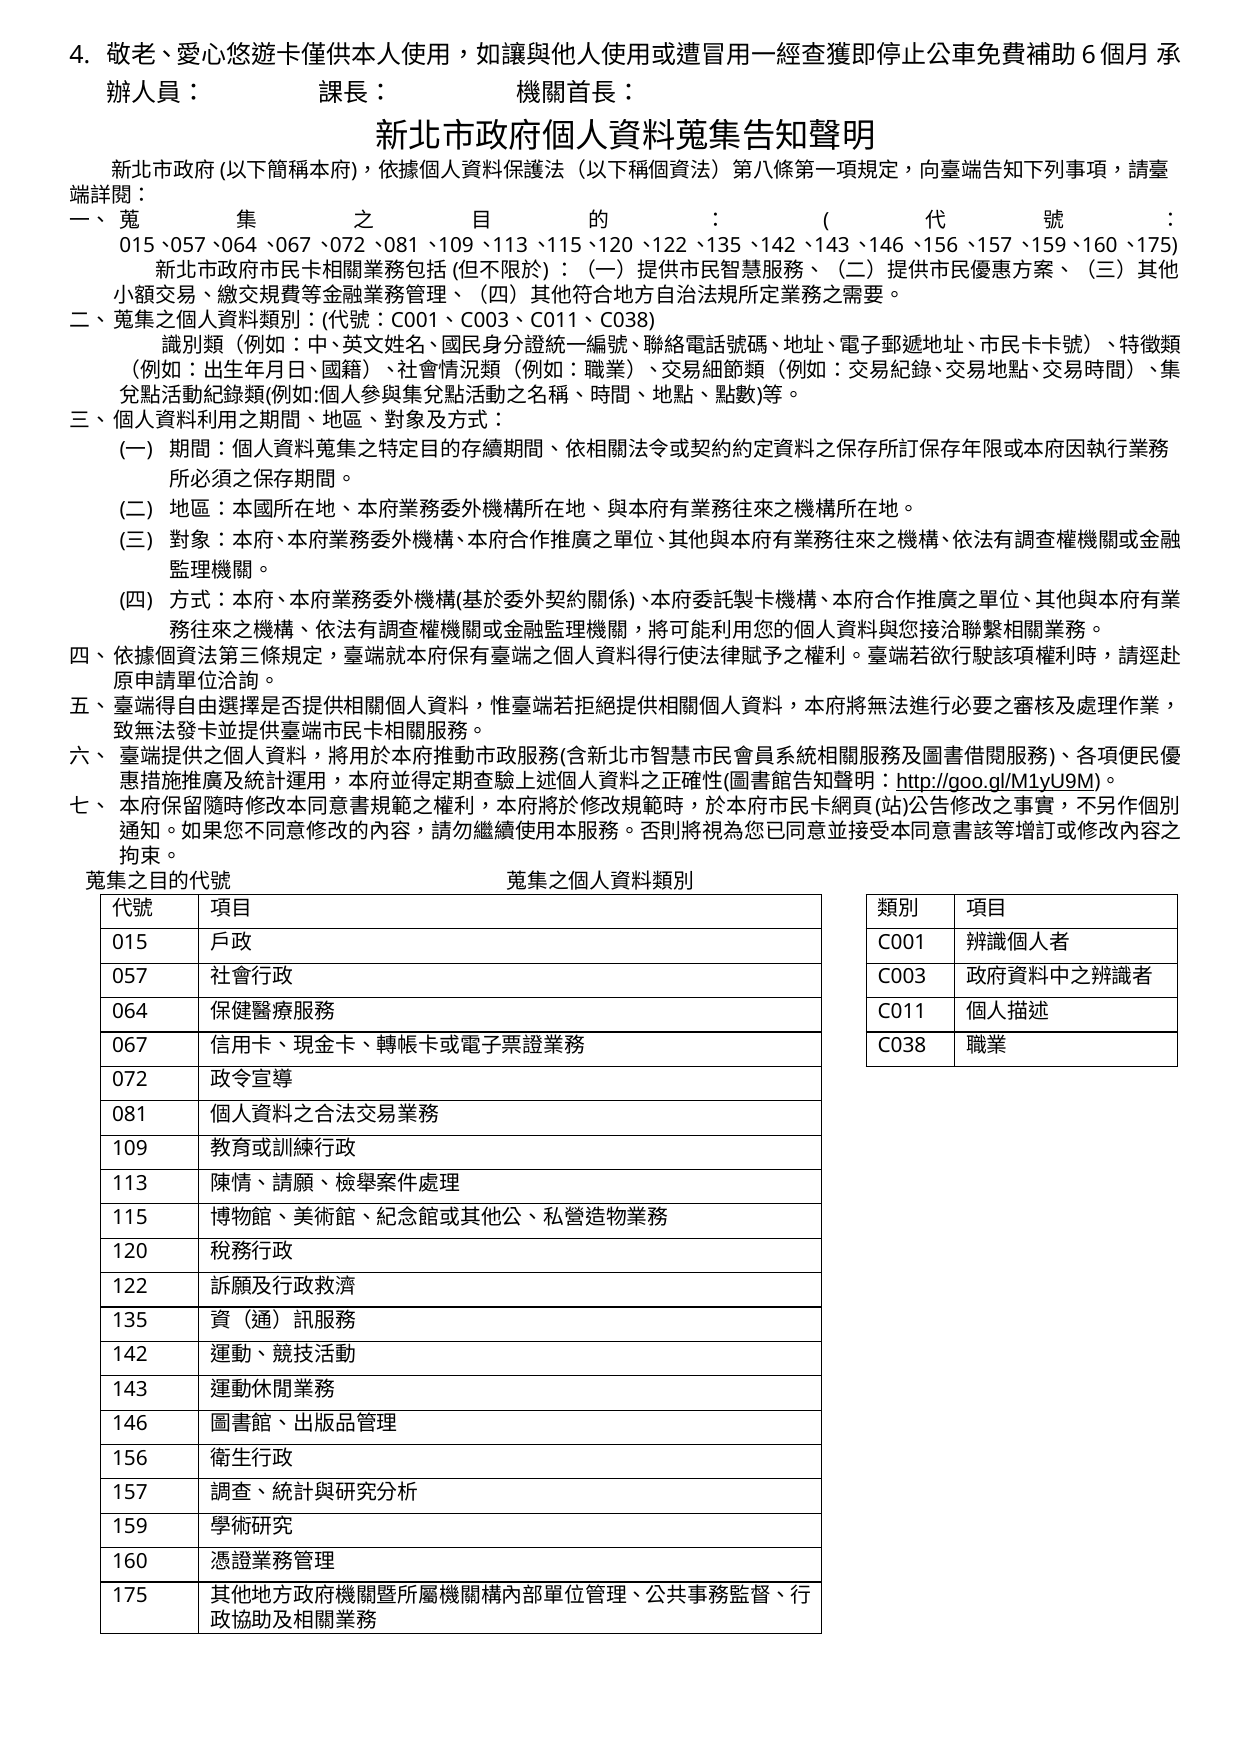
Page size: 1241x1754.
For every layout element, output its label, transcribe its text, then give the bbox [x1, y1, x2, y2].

table_header 項目 [199, 895, 821, 928]
text 識別類（例如：中、英文姓名、國民身分證統一編號、聯絡電話號碼、地址、電子郵遞地址、市民卡卡號）、特徵類（例如：出生年月日、國籍）、社會情況類（例如：職業）、交易細節類（例如：交易紀錄、交易地點、交易時間）、集兌點活動紀錄類(例如:個人參與集兌點活動之名稱、時間、地點、點數)等。 [119, 332, 1181, 407]
list 敬老、愛心悠遊卡僅供本人使用，如讓與他人使用或遭冒用一經查獲即停止公車免費補助6個月 承辦人員： 課長： 機關首長： [69, 34, 1181, 109]
table_cell [822, 1513, 866, 1547]
table_cell 160 [101, 1548, 198, 1581]
table_cell [866, 1203, 1177, 1238]
table_cell 調查、統計與研究分析 [199, 1479, 821, 1513]
list 臺端得自由選擇是否提供相關個人資料，惟臺端若拒絕提供相關個人資料，本府將無法進行必要之審核及處理作業，致無法發卡並提供臺端市民卡相關服務。 [69, 694, 1181, 744]
table_cell 個人描述 [955, 998, 1177, 1031]
table_cell 113 [101, 1170, 198, 1203]
table_cell 運動休閒業務 [199, 1376, 821, 1409]
table_cell 憑證業務管理 [199, 1548, 821, 1581]
table_cell [866, 1410, 1177, 1444]
table_header [822, 894, 866, 928]
text 新北市政府 (以下簡稱本府)，依據個人資料保護法（以下稱個資法）第八條第一項規定，向臺端告知下列事項，請臺端詳閱： [69, 157, 1181, 207]
list 個人資料利用之期間、地區、對象及方式： [69, 407, 1181, 432]
table_cell 015 [101, 929, 198, 963]
text 蒐集之目的代號 蒐集之個人資料類別 [69, 869, 1181, 894]
table_cell C038 [867, 1033, 954, 1066]
table_cell [866, 1513, 1177, 1547]
table_cell [866, 1547, 1177, 1581]
table_cell [822, 1031, 866, 1066]
table_cell 政令宣導 [199, 1067, 821, 1100]
table_cell 衛生行政 [199, 1445, 821, 1478]
list 對象：本府、本府業務委外機構、本府合作推廣之單位、其他與本府有業務往來之機構、依法有調查權機關或金融監理機關。 [119, 523, 1181, 583]
table_cell [866, 1444, 1177, 1478]
table_cell 保健醫療服務 [199, 998, 821, 1031]
list 臺端提供之個人資料，將用於本府推動市政服務(含新北市智慧市民會員系統相關服務及圖書借閱服務)、各項便民優惠措施推廣及統計運用，本府並得定期查驗上述個人資料之正確性(圖書館告知聲明：http://goo.gl/M1yU9M)。 [69, 744, 1181, 794]
table_header 類別 [867, 895, 954, 928]
table_cell [822, 1238, 866, 1272]
table_cell [822, 997, 866, 1031]
table_cell 143 [101, 1376, 198, 1409]
table_cell [866, 1272, 1177, 1306]
table_cell [822, 963, 866, 997]
table_cell 142 [101, 1342, 198, 1375]
table_cell 067 [101, 1033, 198, 1066]
table_cell [866, 1581, 1177, 1632]
table_cell 學術研究 [199, 1514, 821, 1547]
list 依據個資法第三條規定，臺端就本府保有臺端之個人資料得行使法律賦予之權利。臺端若欲行駛該項權利時，請逕赴原申請單位洽詢。 [69, 644, 1181, 694]
list 本府保留隨時修改本同意書規範之權利，本府將於修改規範時，於本府市民卡網頁(站)公告修改之事實，不另作個別通知。如果您不同意修改的內容，請勿繼續使用本服務。否則將視為您已同意並接受本同意書該等增訂或修改內容之拘束。 [69, 794, 1181, 869]
table_cell [866, 1478, 1177, 1513]
table_cell 120 [101, 1239, 198, 1272]
table_cell 156 [101, 1445, 198, 1478]
table_cell [822, 1203, 866, 1238]
table_cell 個人資料之合法交易業務 [199, 1101, 821, 1134]
table_cell 職業 [955, 1033, 1177, 1066]
table_cell [822, 1375, 866, 1409]
table_cell 資（通）訊服務 [199, 1308, 821, 1341]
table_cell C011 [867, 998, 954, 1031]
table_cell 辨識個人者 [955, 929, 1177, 963]
table_cell 064 [101, 998, 198, 1031]
table_cell 135 [101, 1308, 198, 1341]
table_cell 146 [101, 1411, 198, 1444]
list 方式：本府、本府業務委外機構(基於委外契約關係)、本府委託製卡機構、本府合作推廣之單位、其他與本府有業務往來之機構、依法有調查權機關或金融監理機關，將可能利用您的個人資料與您接洽聯繫相關業務。 [119, 583, 1181, 644]
table_cell [866, 1169, 1177, 1203]
table_cell [822, 928, 866, 963]
table_cell [822, 1444, 866, 1478]
table_cell 戶政 [199, 929, 821, 963]
table_header 代號 [101, 895, 198, 928]
table_cell [822, 1547, 866, 1581]
table_cell 教育或訓練行政 [199, 1136, 821, 1169]
list 地區：本國所在地、本府業務委外機構所在地、與本府有業務往來之機構所在地。 [119, 493, 1181, 523]
list 蒐集之個人資料類別：(代號：C001、C003、C011、C038) [69, 307, 1181, 332]
table_cell [866, 1067, 1177, 1100]
table_cell [822, 1272, 866, 1306]
table_cell 081 [101, 1101, 198, 1134]
table_cell 運動、競技活動 [199, 1342, 821, 1375]
table_cell 159 [101, 1514, 198, 1547]
table_cell 社會行政 [199, 964, 821, 997]
table_cell C003 [867, 964, 954, 997]
table_cell [866, 1238, 1177, 1272]
table_cell 圖書館、出版品管理 [199, 1411, 821, 1444]
table_cell 信用卡、現金卡、轉帳卡或電子票證業務 [199, 1033, 821, 1066]
table_cell 157 [101, 1479, 198, 1513]
table_cell 115 [101, 1204, 198, 1238]
table_cell 175 [101, 1583, 198, 1632]
table_cell [866, 1341, 1177, 1375]
table_cell 稅務行政 [199, 1239, 821, 1272]
table_cell [822, 1066, 866, 1100]
table_cell 其他地方政府機關暨所屬機關構內部單位管理、公共事務監督、行政協助及相關業務 [199, 1583, 821, 1632]
table_cell 109 [101, 1136, 198, 1169]
table_cell [822, 1100, 866, 1134]
table_cell 陳情、請願、檢舉案件處理 [199, 1170, 821, 1203]
text 新北市政府市民卡相關業務包括 (但不限於) ：（一）提供市民智慧服務、（二）提供市民優惠方案、（三）其他小額交易、繳交規費等金融業務管理、（四）其他符合地方自治法規所定業務之需要。 [113, 257, 1181, 307]
table_cell 博物館、美術館、紀念館或其他公、私營造物業務 [199, 1204, 821, 1238]
table_cell [866, 1100, 1177, 1134]
text 新北市政府個人資料蒐集告知聲明 [69, 109, 1181, 157]
table_cell 122 [101, 1273, 198, 1306]
table_cell 政府資料中之辨識者 [955, 964, 1177, 997]
table_cell 072 [101, 1067, 198, 1100]
table_cell 訴願及行政救濟 [199, 1273, 821, 1306]
table_cell [822, 1410, 866, 1444]
table_cell [822, 1341, 866, 1375]
table_cell [822, 1169, 866, 1203]
table_cell [866, 1306, 1177, 1341]
list 期間：個人資料蒐集之特定目的存續期間、依相關法令或契約約定資料之保存所訂保存年限或本府因執行業務所必須之保存期間。 [119, 432, 1181, 493]
table_cell C001 [867, 929, 954, 963]
table_cell [822, 1135, 866, 1169]
table_header 項目 [955, 895, 1177, 928]
table_cell [822, 1581, 866, 1632]
table_cell [822, 1478, 866, 1513]
table_cell [866, 1135, 1177, 1169]
table_cell [866, 1375, 1177, 1409]
list 蒐集之目的：(代號：015、057、064、067、072、081、109、113、115、120、122、135、142、143、146、156、157、159、160、175) [69, 207, 1181, 257]
table_cell 057 [101, 964, 198, 997]
table_cell [822, 1306, 866, 1341]
